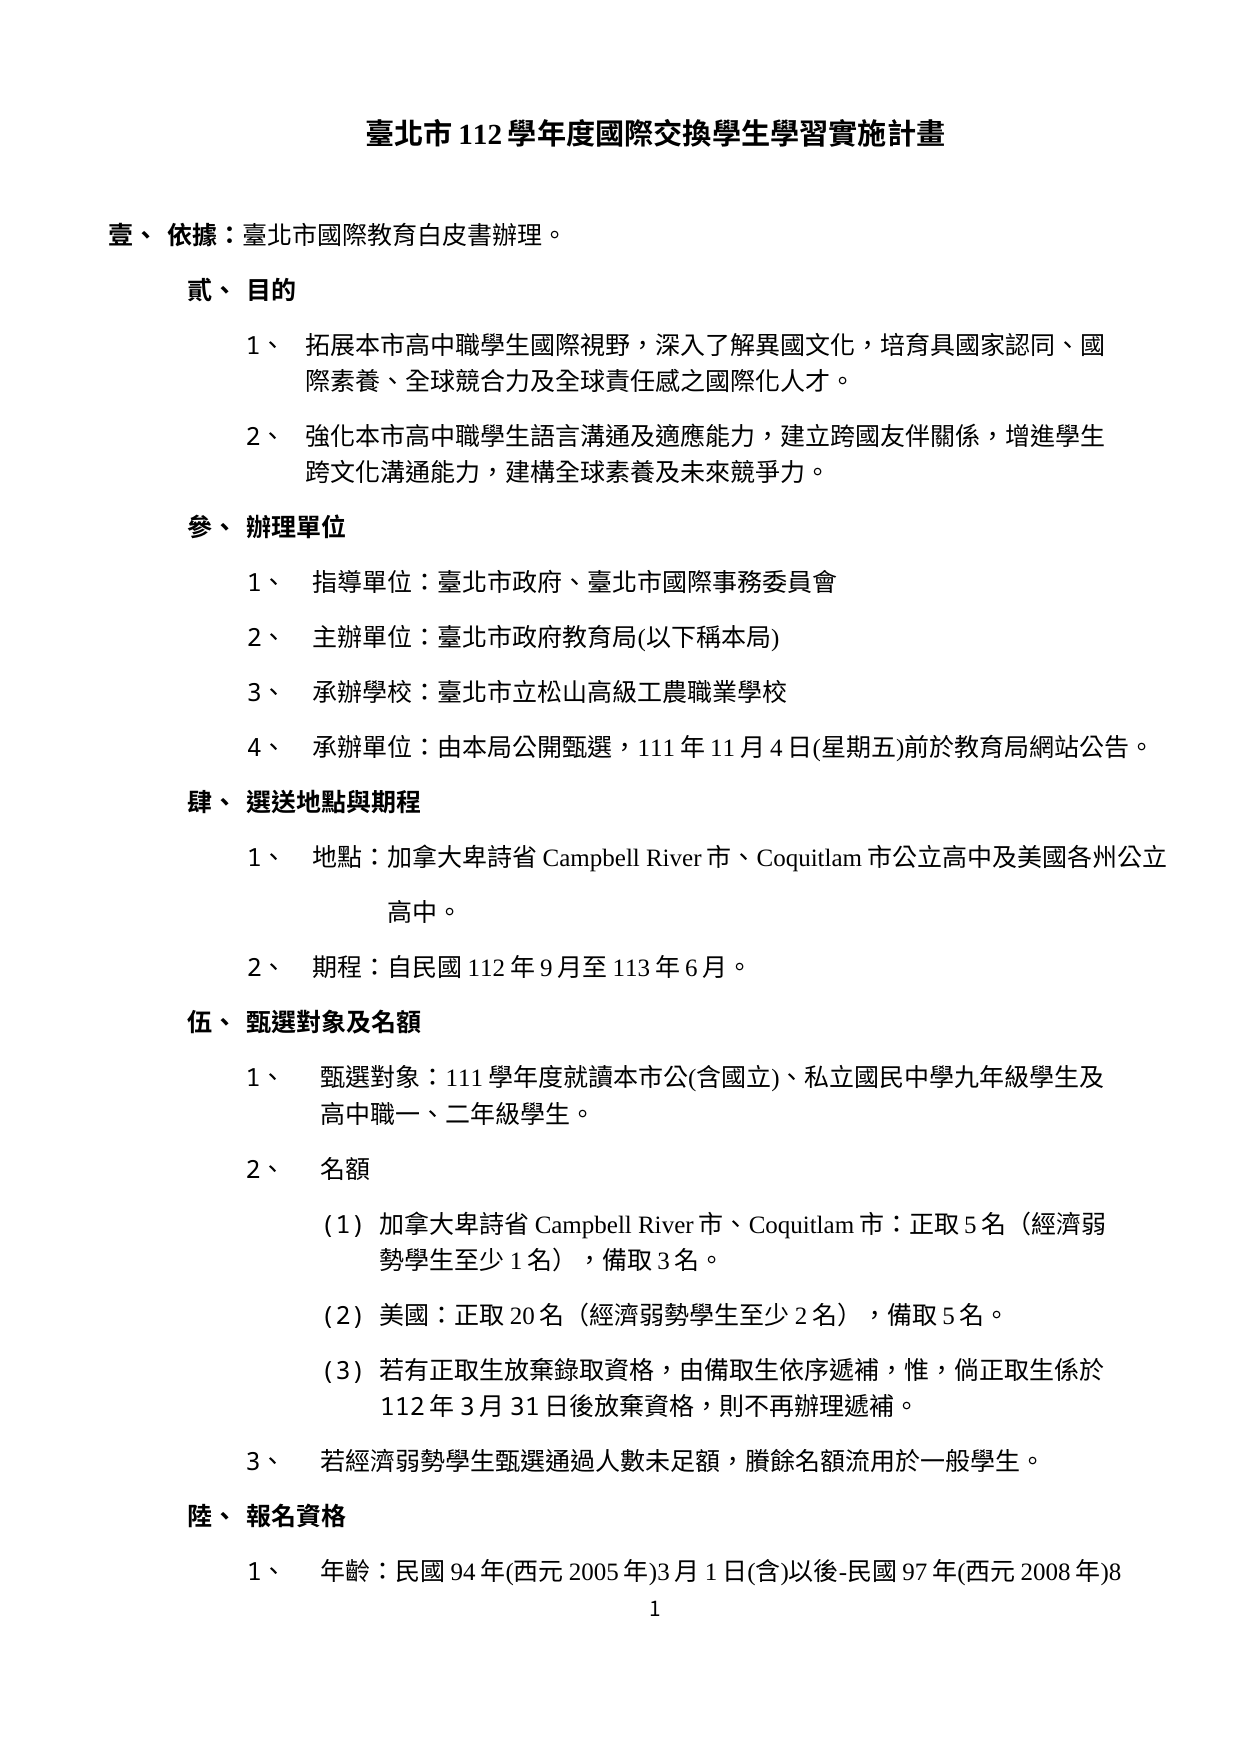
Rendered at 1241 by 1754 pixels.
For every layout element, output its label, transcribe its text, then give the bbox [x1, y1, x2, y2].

list 拓展本市高中職學生國際視野，深入了解異國文化，培育具國家認同、國際素養、全球競合力及全球責任感之國際化人才。 [245, 325, 1122, 398]
list 強化本市高中職學生語言溝通及適應能力，建立跨國友伴關係，增進學生跨文化溝通能力，建構全球素養及未來競爭力。 [245, 417, 1122, 489]
list 報名資格 [187, 1497, 1122, 1533]
list 若經濟弱勢學生甄選通過人數未足額，賸餘名額流用於一般學生。 [245, 1442, 1122, 1478]
text 高中。 [387, 893, 1172, 929]
list 指導單位：臺北市政府、臺北市國際事務委員會 [247, 563, 1172, 599]
list 依據：臺北市國際教育白皮書辦理。 [108, 215, 1122, 252]
list 承辦學校：臺北市立松山高級工農職業學校 [247, 673, 1172, 709]
list 選送地點與期程 [187, 783, 1122, 819]
list 地點：加拿大卑詩省Campbell River市、Coquitlam市公立高中及美國各州公立 [247, 838, 1172, 874]
list 期程：自民國112年9月至113年6月。 [247, 948, 1172, 984]
list 加拿大卑詩省Campbell River市、Coquitlam市：正取5名（經濟弱勢學生至少1名），備取3名。 [320, 1204, 1122, 1277]
list 辦理單位 [187, 508, 1122, 544]
list 年齡：民國94年(西元2005年)3月1日(含)以後-民國97年(西元2008年)8 [247, 1552, 1122, 1588]
list 甄選對象：111學年度就讀本市公(含國立)、私立國民中學九年級學生及高中職一、二年級學生。 [245, 1058, 1122, 1130]
list 美國：正取20名（經濟弱勢學生至少2名），備取5名。 [320, 1295, 1122, 1332]
list 承辦單位：由本局公開甄選，111年11月4日(星期五)前於教育局網站公告。 [247, 728, 1172, 764]
list 目的 [187, 270, 1122, 307]
list 名額 [245, 1149, 1122, 1185]
text 臺北市112學年度國際交換學生學習實施計畫 [187, 90, 1122, 153]
list 主辦單位：臺北市政府教育局(以下稱本局) [247, 618, 1172, 654]
list 甄選對象及名額 [187, 1003, 1122, 1039]
list 若有正取生放棄錄取資格，由備取生依序遞補，惟，倘正取生係於112年3月31日後放棄資格，則不再辦理遞補。 [320, 1350, 1122, 1423]
